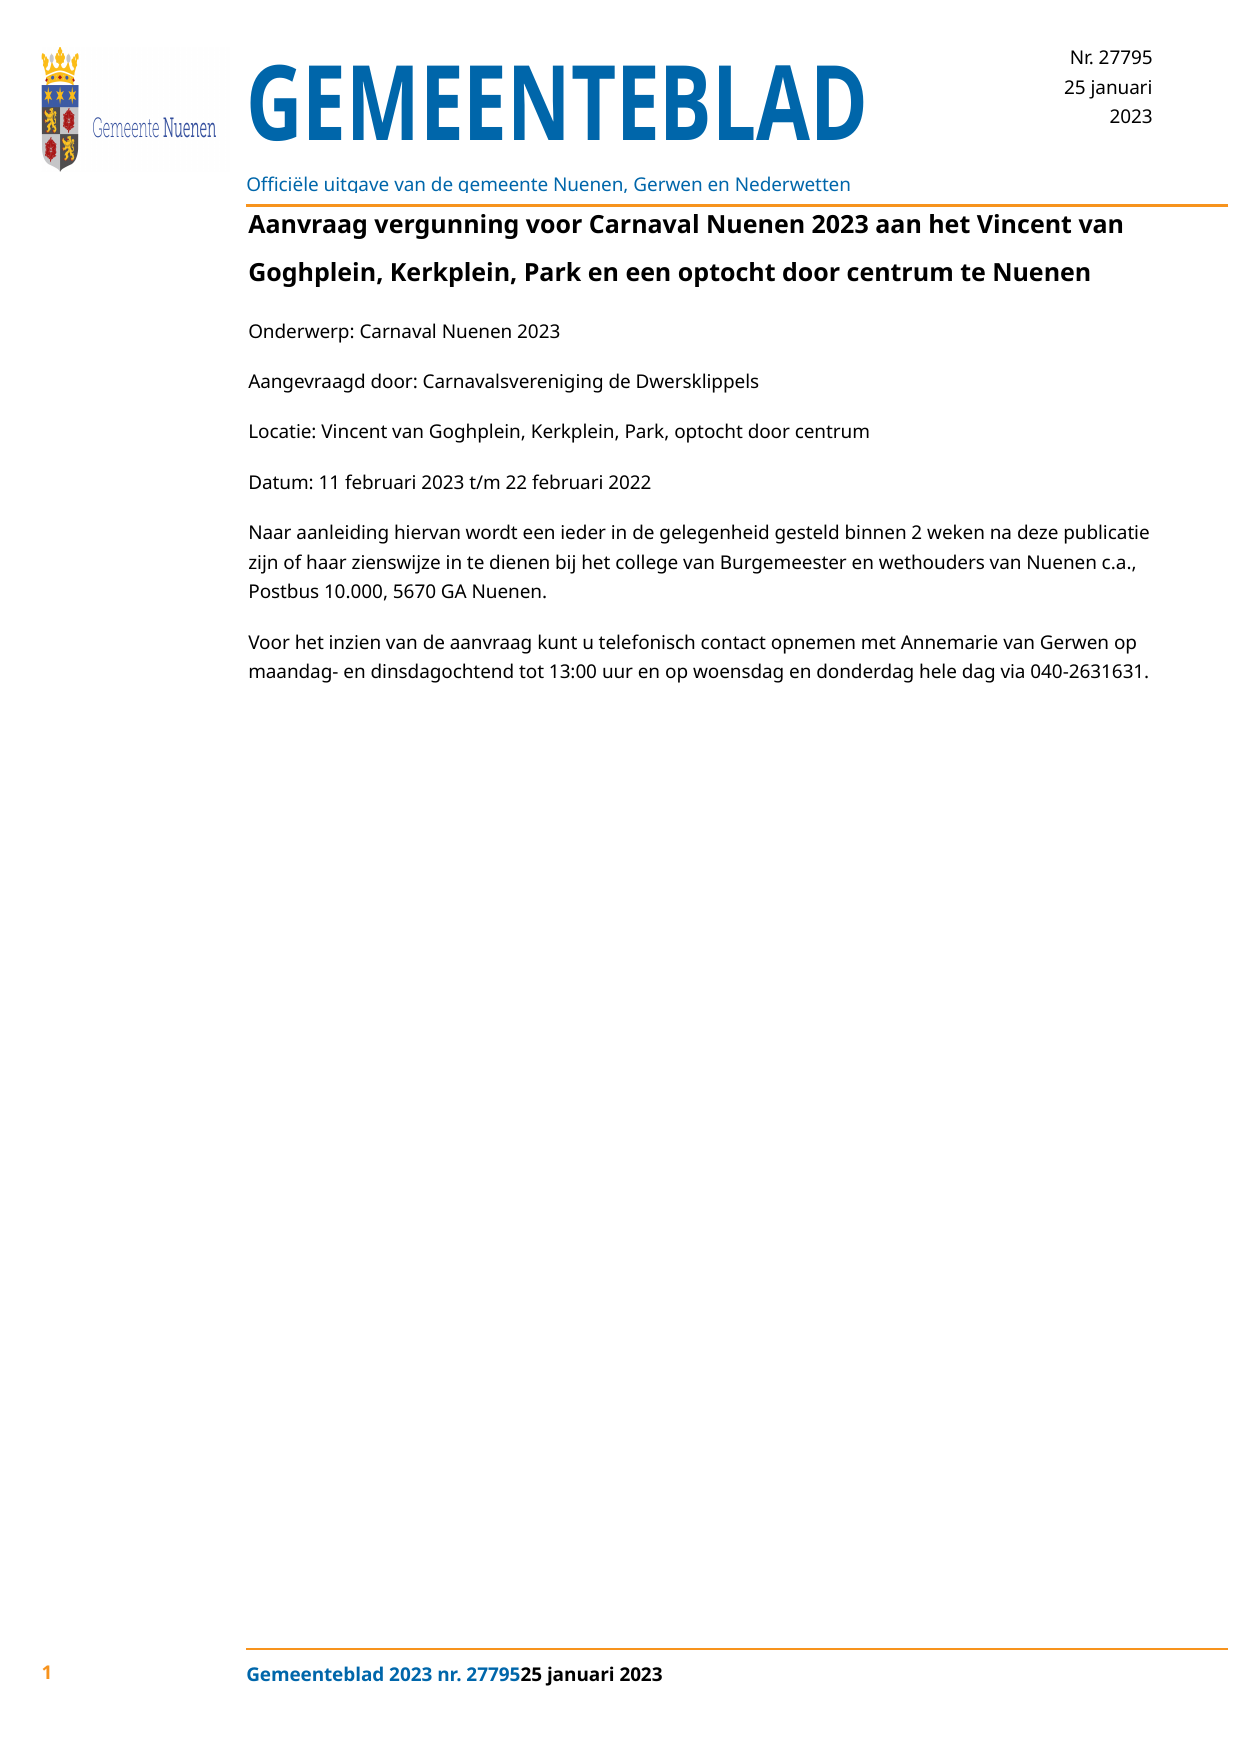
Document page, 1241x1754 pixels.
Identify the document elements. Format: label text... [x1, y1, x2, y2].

text Voor het inzien van de aanvraag kunt u telefonisch contact opnemen met Annemarie van Gerwen op maandag- en dinsdagochtend tot 13:00 uur en op woensdag en donderdag hele dag via 040-2631631. [248, 629, 1152, 684]
text Onderwerp: Carnaval Nuenen 2023 [248, 318, 1152, 344]
text Aangevraagd door: Carnavalsvereniging de Dwersklippels [248, 368, 1152, 394]
text Datum: 11 februari 2023 t/m 22 februari 2022 [248, 469, 1152, 495]
text Locatie: Vincent van Goghplein, Kerkplein, Park, optocht door centrum [248, 419, 1152, 444]
picture [41, 47, 231, 172]
text Naar aanleiding hiervan wordt een ieder in de gelegenheid gesteld binnen 2 weken na deze publicatie zijn of haar zienswijze in te dienen bij het college van Burgemeester en wethouders van Nuenen c.a., Postbus 10.000, 5670 GA Nuenen. [248, 519, 1152, 604]
text Aanvraag vergunning voor Carnaval Nuenen 2023 aan het Vincent van Goghplein, Kerkplein, Park en een optocht door centrum te Nuenen [248, 207, 1152, 288]
